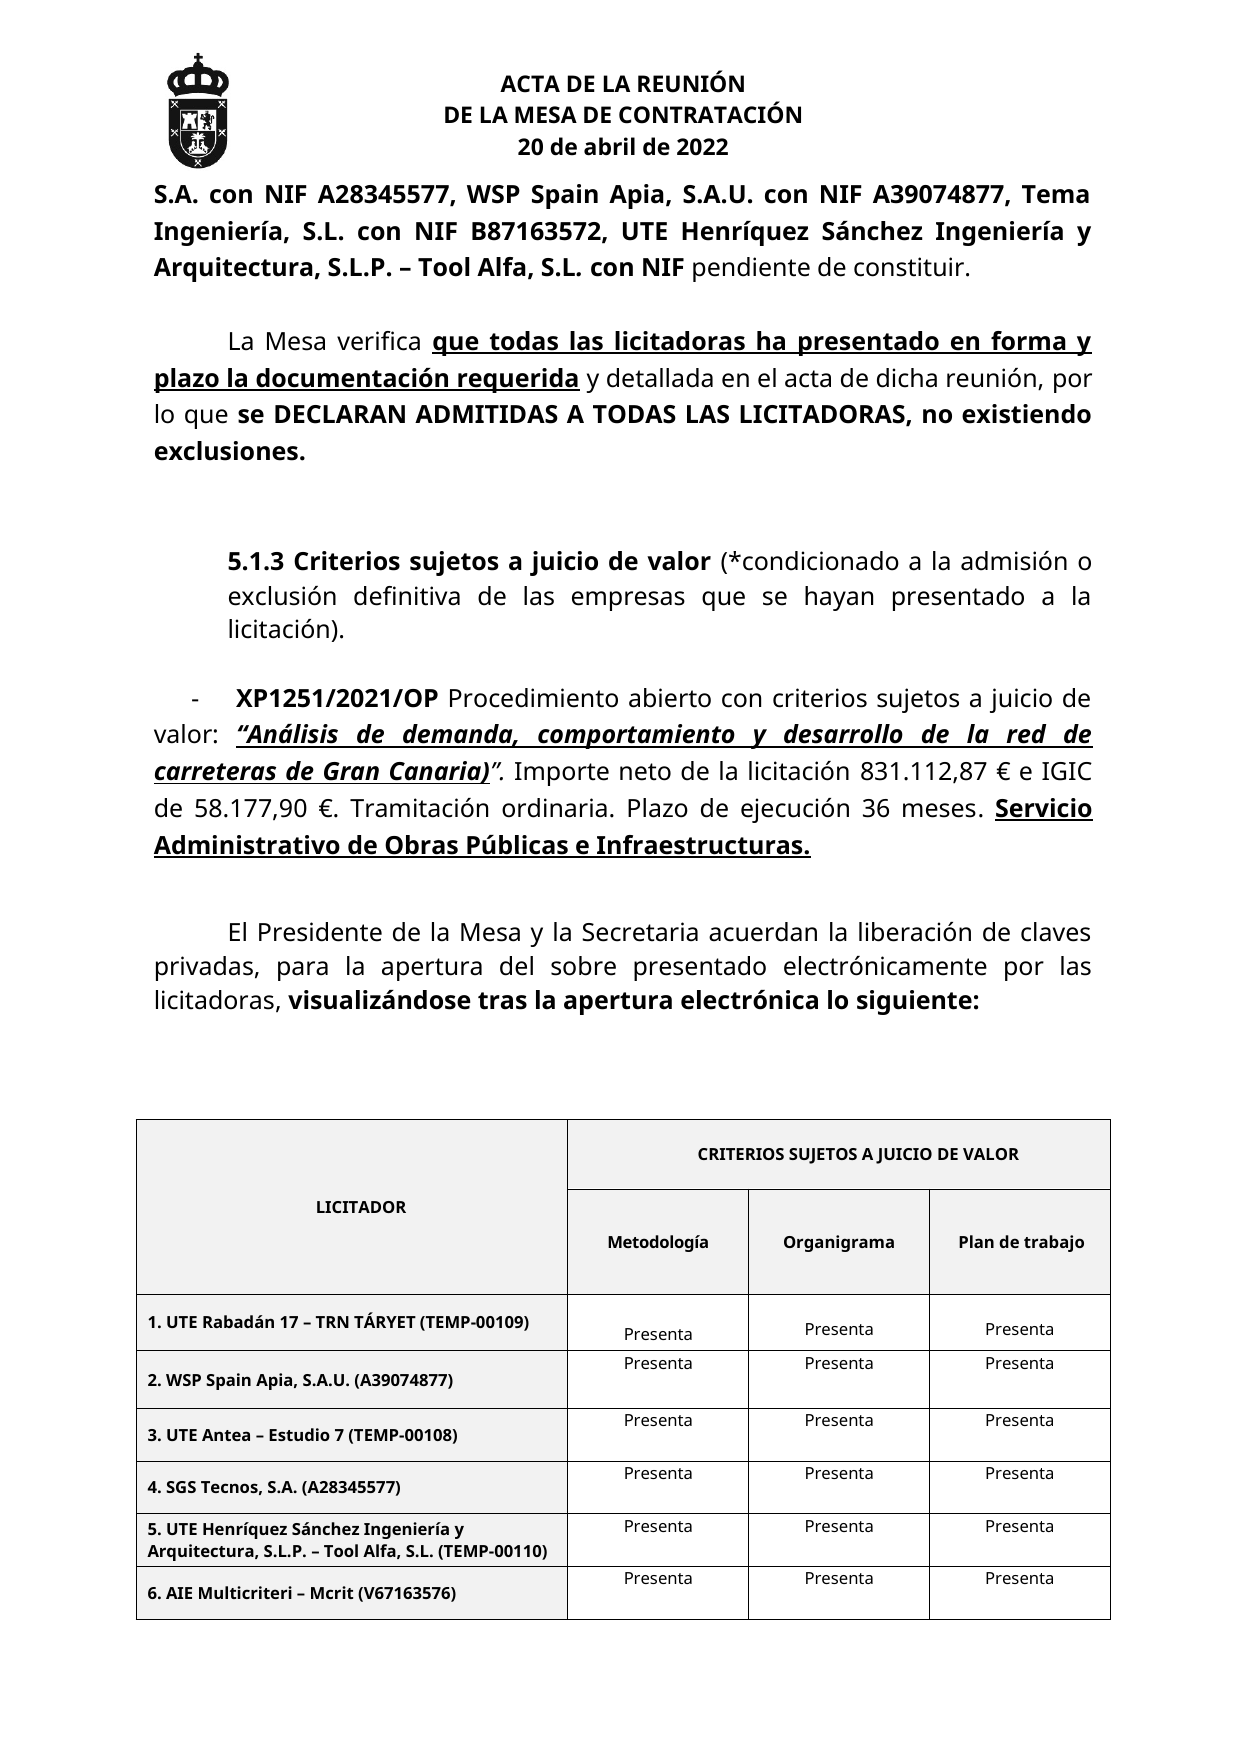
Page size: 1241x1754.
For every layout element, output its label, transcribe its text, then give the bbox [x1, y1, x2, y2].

picture [164, 50, 231, 171]
table_cell Presenta [568, 1567, 748, 1619]
table_cell Presenta [930, 1409, 1110, 1461]
table_cell 4. SGS Tecnos, S.A. (A28345577) [137, 1462, 567, 1513]
table_cell Presenta [749, 1567, 929, 1619]
table_cell Presenta [749, 1295, 929, 1350]
table_cell Presenta [930, 1462, 1110, 1513]
table_cell 1. UTE Rabadán 17 – TRN TÁRYET (TEMP-00109) [137, 1295, 567, 1350]
table_cell Presenta [749, 1462, 929, 1513]
table_cell Presenta [749, 1351, 929, 1408]
text 5.1.3 Criterios sujetos a juicio de valor (*condicionado a la admisión o exclusión definitiva de las empresas que se hayan presentado a la licitación). [227, 544, 1093, 646]
list XP1251/2021/OP Procedimiento abierto con criterios sujetos a juicio de valor: “Análisis de demanda, comportamiento y desarrollo de la red de carreteras de Gran Canaria)”. Importe neto de la licitación 831.112,87 € e IGIC de 58.177,90 €. Tramitación ordinaria. Plazo de ejecución 36 meses. Servicio Administrativo de Obras Públicas e Infraestructuras. [153, 680, 1093, 861]
text El Presidente de la Mesa y la Secretaria acuerdan la liberación de claves privadas, para la apertura del sobre presentado electrónicamente por las licitadoras, visualizándose tras la apertura electrónica lo siguiente: [153, 915, 1093, 1017]
table_cell Metodología [568, 1190, 748, 1294]
table_cell Presenta [930, 1295, 1110, 1350]
table_cell 2. WSP Spain Apia, S.A.U. (A39074877) [137, 1351, 567, 1408]
table_cell 5. UTE Henríquez Sánchez Ingeniería y Arquitectura, S.L.P. – Tool Alfa, S.L. (TEMP-00110) [137, 1514, 567, 1566]
table_cell Presenta [568, 1409, 748, 1461]
table_cell Presenta [568, 1514, 748, 1566]
table_cell Presenta [930, 1514, 1110, 1566]
table_cell 6. AIE Multicriteri – Mcrit (V67163576) [137, 1567, 567, 1619]
table_cell Presenta [568, 1295, 748, 1350]
table_header LICITADOR [137, 1120, 567, 1294]
text La Mesa verifica que todas las licitadoras ha presentado en forma y plazo la documentación requerida y detallada en el acta de dicha reunión, por lo que se DECLARAN ADMITIDAS A TODAS LAS LICITADORAS, no existiendo exclusiones. [153, 323, 1093, 468]
table_cell Organigrama [749, 1190, 929, 1294]
table_cell Presenta [930, 1351, 1110, 1408]
table_cell Presenta [749, 1514, 929, 1566]
table_cell Presenta [568, 1462, 748, 1513]
text S.A. con NIF A28345577, WSP Spain Apia, S.A.U. con NIF A39074877, Tema Ingeniería, S.L. con NIF B87163572, UTE Henríquez Sánchez Ingeniería y Arquitectura, S.L.P. – Tool Alfa, S.L. con NIF pendiente de constituir. [153, 176, 1093, 284]
table_cell Presenta [568, 1351, 748, 1408]
table_cell Presenta [749, 1409, 929, 1461]
table_cell 3. UTE Antea – Estudio 7 (TEMP-00108) [137, 1409, 567, 1461]
table_cell Presenta [930, 1567, 1110, 1619]
table_header CRITERIOS SUJETOS A JUICIO DE VALOR [568, 1120, 1110, 1188]
table_cell Plan de trabajo [930, 1190, 1110, 1294]
